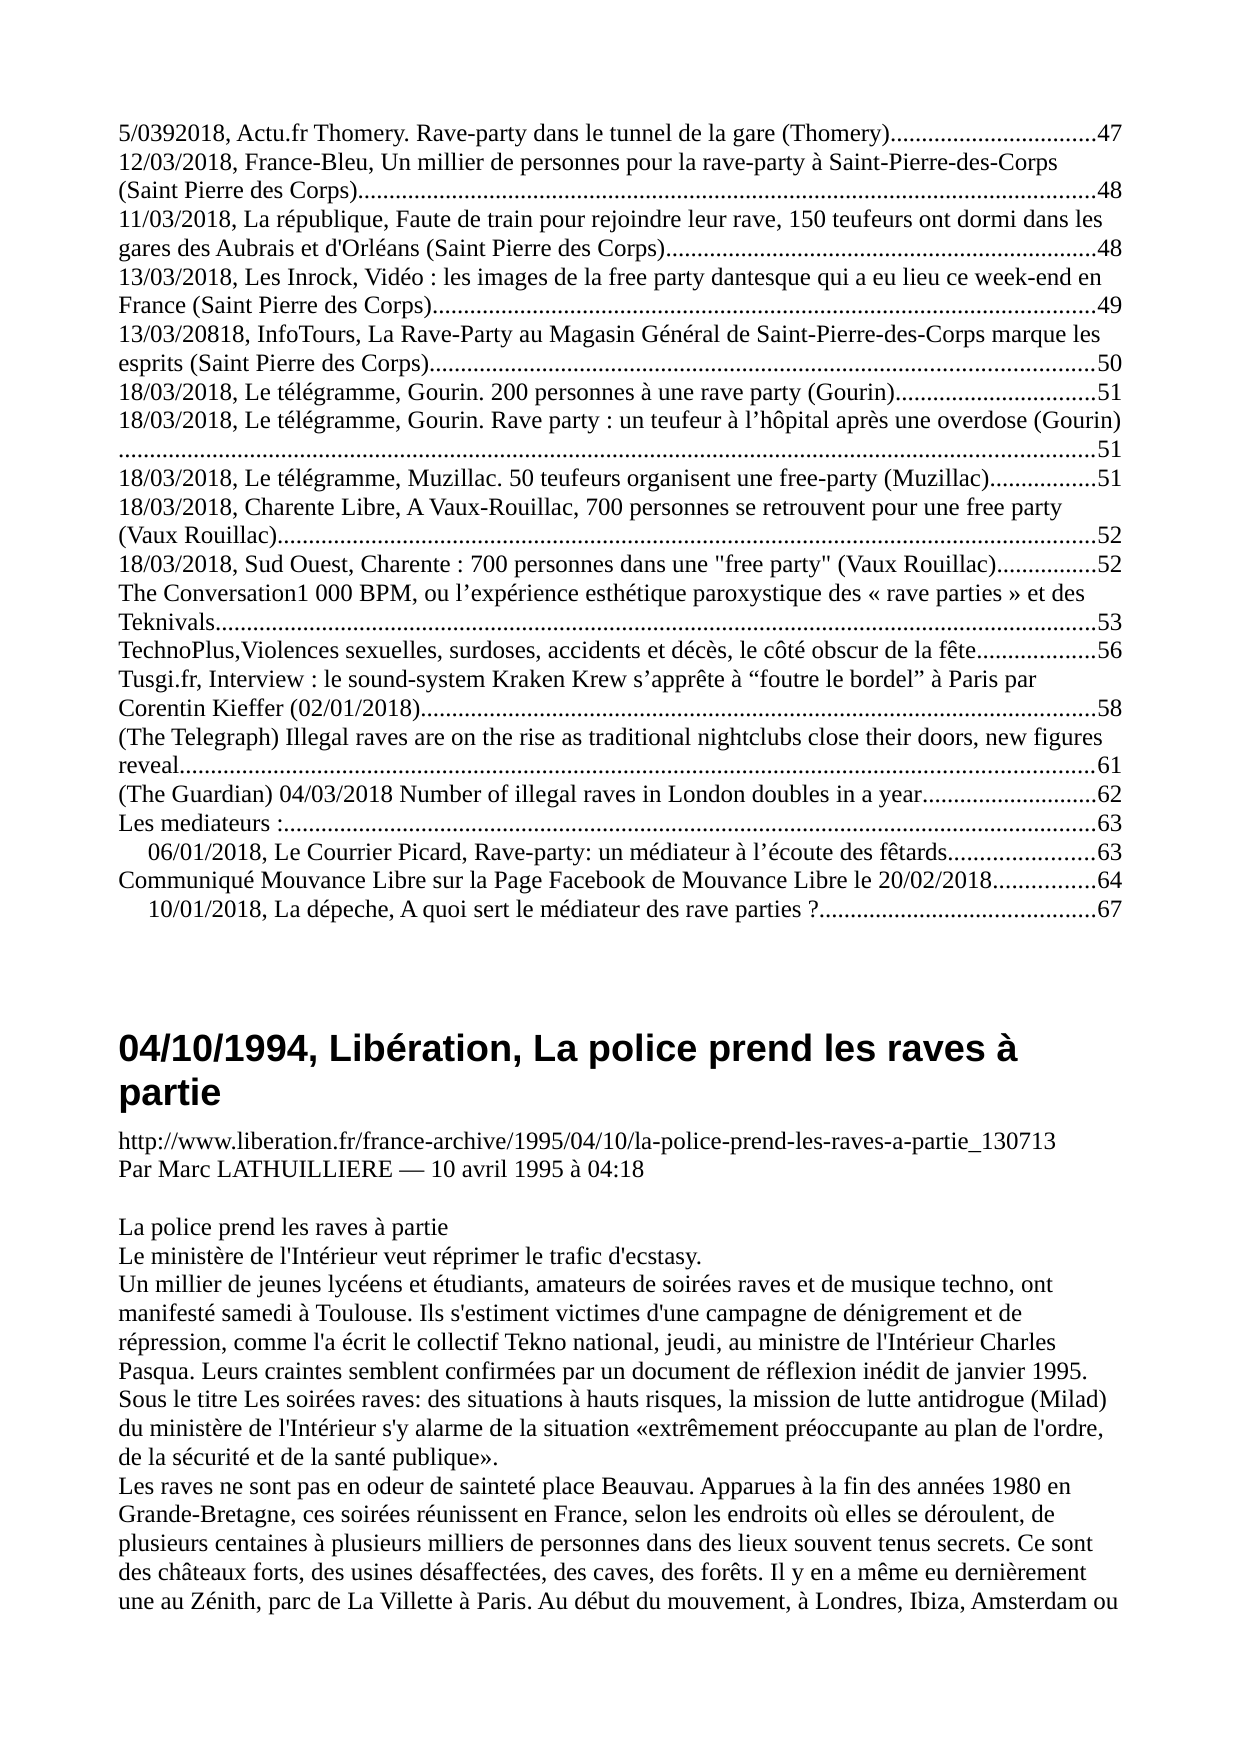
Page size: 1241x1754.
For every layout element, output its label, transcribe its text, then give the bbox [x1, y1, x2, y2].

text TechnoPlus,Violences sexuelles, surdoses, accidents et décès, le côté obscur de la fête 56 [118, 636, 1122, 664]
text La police prend les raves à partie [118, 1212, 1122, 1241]
text 06/01/2018, Le Courrier Picard, Rave-party: un médiateur à l’écoute des fêtards 63 [148, 837, 1122, 866]
text Les mediateurs : 63 [118, 808, 1122, 837]
text 18/03/2018, Le télégramme, Gourin. 200 personnes à une rave party (Gourin) 51 [118, 377, 1122, 406]
text 10/01/2018, La dépeche, A quoi sert le médiateur des rave parties ? 67 [148, 894, 1122, 923]
text Un millier de jeunes lycéens et étudiants, amateurs de soirées raves et de musique techno, ont manifesté samedi à Toulouse. Ils s'estiment victimes d'une campagne de dénigrement et de répression, comme l'a écrit le collectif Tekno national, jeudi, au ministre de l'Intérieur Charles Pasqua. Leurs craintes semblent confirmées par un document de réflexion inédit de janvier 1995. Sous le titre Les soirées raves: des situations à hauts risques, la mission de lutte antidrogue (Milad) du ministère de l'Intérieur s'y alarme de la situation «extrêmement préoccupante au plan de l'ordre, de la sécurité et de la santé publique». [118, 1269, 1122, 1471]
text 13/03/2018, Les Inrock, Vidéo : les images de la free party dantesque qui a eu lieu ce week-end en France (Saint Pierre des Corps) 49 [118, 262, 1122, 319]
text The Conversation1 000 BPM, ou l’expérience esthétique paroxystique des « rave parties » et des Teknivals 53 [118, 578, 1122, 636]
text 18/03/2018, Le télégramme, Muzillac. 50 teufeurs organisent une free-party (Muzillac) 51 [118, 463, 1122, 492]
text (The Telegraph) Illegal raves are on the rise as traditional nightclubs close their doors, new figures reveal 61 [118, 722, 1122, 779]
text 18/03/2018, Charente Libre, A Vaux-Rouillac, 700 personnes se retrouvent pour une free party (Vaux Rouillac) 52 [118, 492, 1122, 549]
subtitle 04/10/1994, Libération, La police prend les raves à partie [118, 1026, 1122, 1113]
text 18/03/2018, Sud Ouest, Charente : 700 personnes dans une "free party" (Vaux Rouillac) 52 [118, 549, 1122, 578]
text Tusgi.fr, Interview : le sound-system Kraken Krew s’apprête à “foutre le bordel” à Paris par Corentin Kieffer (02/01/2018) 58 [118, 664, 1122, 722]
text 18/03/2018, Le télégramme, Gourin. Rave party : un teufeur à l’hôpital après une overdose (Gourin) 51 [118, 406, 1122, 463]
text Communiqué Mouvance Libre sur la Page Facebook de Mouvance Libre le 20/02/2018 64 [118, 866, 1122, 894]
text Par Marc LATHUILLIERE — 10 avril 1995 à 04:18 [118, 1154, 1122, 1183]
text 11/03/2018, La république, Faute de train pour rejoindre leur rave, 150 teufeurs ont dormi dans les gares des Aubrais et d'Orléans (Saint Pierre des Corps) 48 [118, 204, 1122, 262]
text Les raves ne sont pas en odeur de sainteté place Beauvau. Apparues à la fin des années 1980 en Grande-Bretagne, ces soirées réunissent en France, selon les endroits où elles se déroulent, de plusieurs centaines à plusieurs milliers de personnes dans des lieux souvent tenus secrets. Ce sont des châteaux forts, des usines désaffectées, des caves, des forêts. Il y en a même eu dernièrement une au Zénith, parc de La Villette à Paris. Au début du mouvement, à Londres, Ibiza, Amsterdam ou [118, 1471, 1122, 1614]
text (The Guardian) 04/03/2018 Number of illegal raves in London doubles in a year 62 [118, 779, 1122, 808]
text http://www.liberation.fr/france-archive/1995/04/10/la-police-prend-les-raves-a-partie_130713 [118, 1126, 1122, 1154]
text 13/03/20818, InfoTours, La Rave-Party au Magasin Général de Saint-Pierre-des-Corps marque les esprits (Saint Pierre des Corps) 50 [118, 319, 1122, 377]
text 5/0392018, Actu.fr Thomery. Rave-party dans le tunnel de la gare (Thomery) 47 [118, 118, 1122, 147]
text 12/03/2018, France-Bleu, Un millier de personnes pour la rave-party à Saint-Pierre-des-Corps (Saint Pierre des Corps) 48 [118, 147, 1122, 204]
text Le ministère de l'Intérieur veut réprimer le trafic d'ecstasy. [118, 1241, 1122, 1269]
